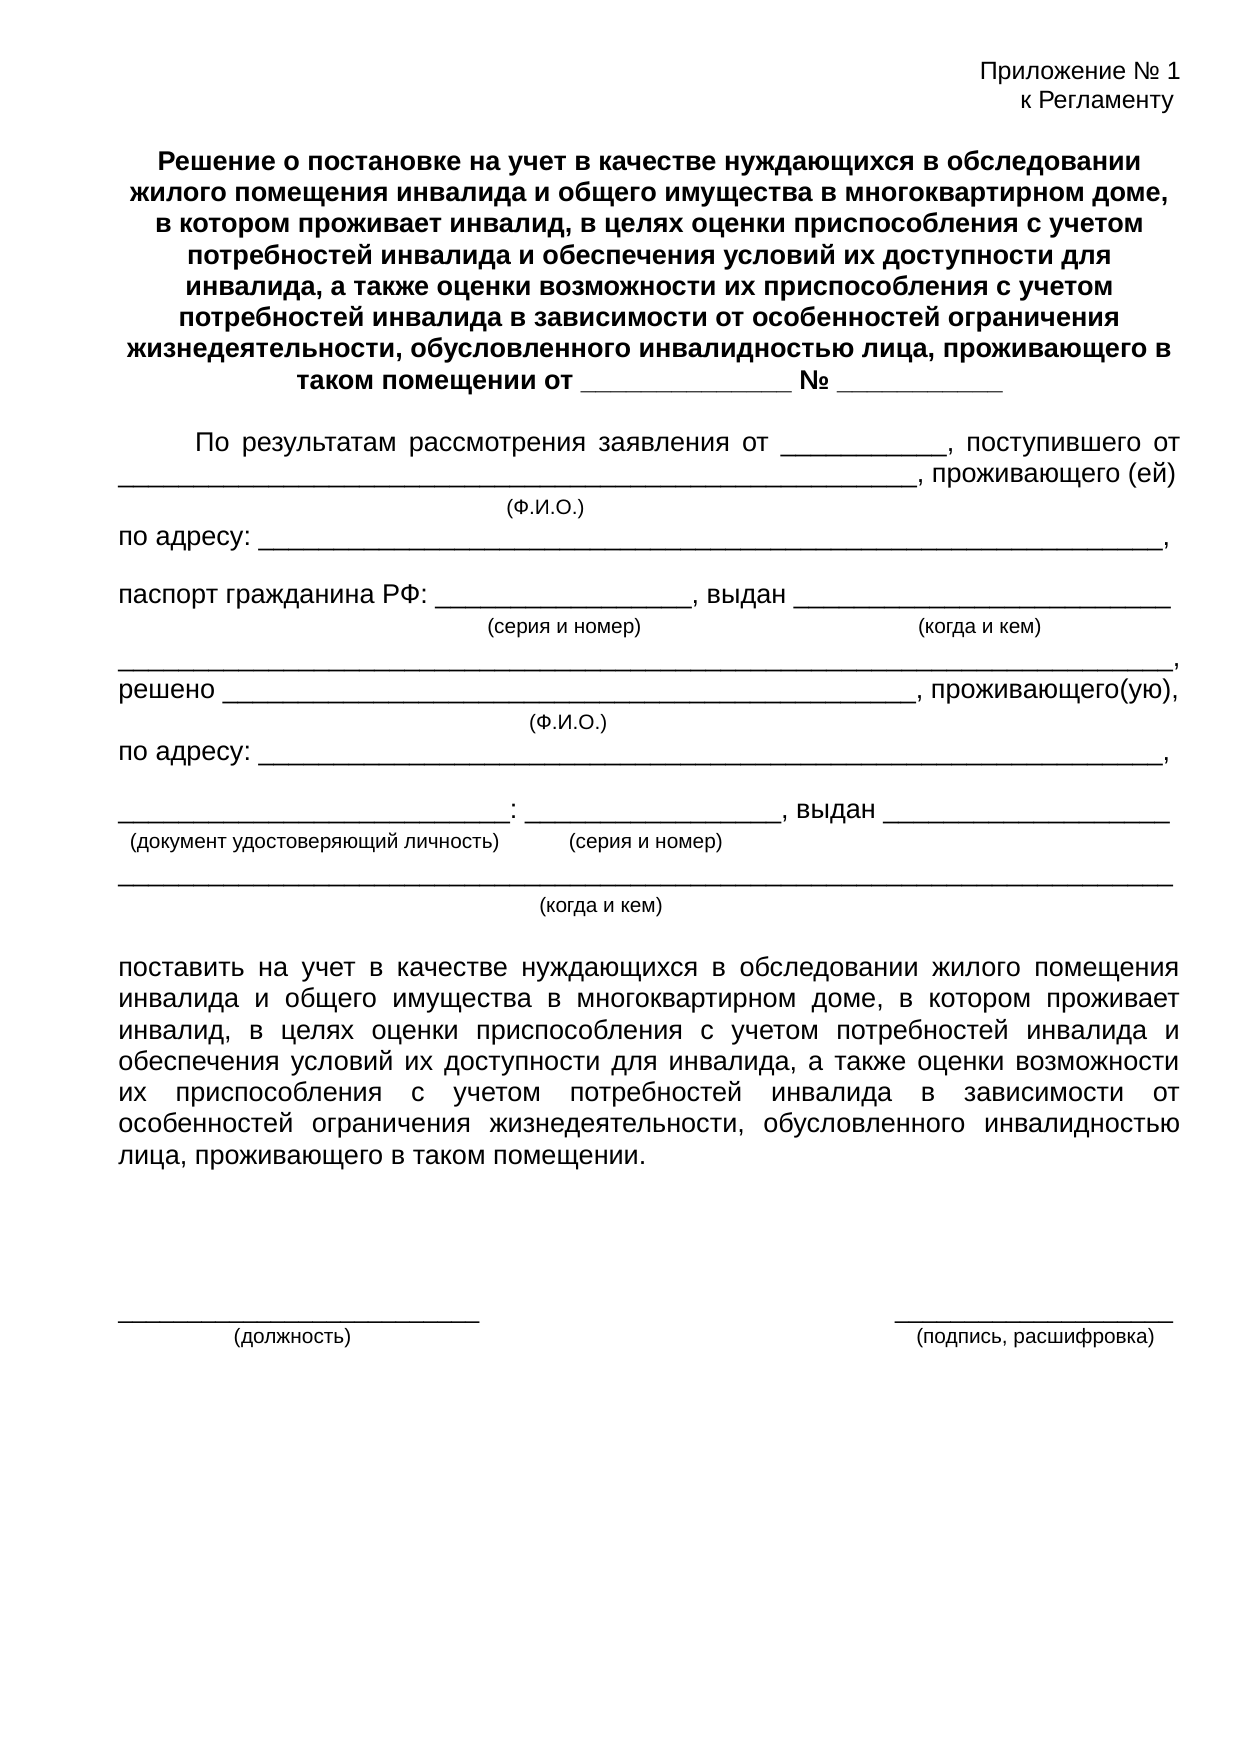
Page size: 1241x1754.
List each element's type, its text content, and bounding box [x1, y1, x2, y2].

text ______________________________________________________________________ [118, 856, 1181, 888]
subtitle __________________________ ____________________ [118, 1295, 1181, 1324]
text (Ф.И.О.) [118, 489, 1181, 520]
text (Ф.И.О.) [118, 704, 1181, 735]
text по адресу: ____________________________________________________________, [118, 735, 1181, 766]
text поставить на учет в качестве нуждающихся в обследовании жилого помещения инвалида и общего имущества в многоквартирном доме, в котором проживает инвалид, в целях оценки приспособления с учетом потребностей инвалида и обеспечения условий их доступности для инвалида, а также оценки возможности их приспособления с учетом потребностей инвалида в зависимости от особенностей ограничения жизнедеятельности, обусловленного инвалидностью лица, проживающего в таком помещении. [118, 951, 1181, 1170]
text к Регламенту [118, 85, 1181, 114]
text по адресу: ____________________________________________________________, [118, 520, 1181, 551]
text (документ удостоверяющий личность) (серия и номер) [118, 829, 1181, 853]
text По результатам рассмотрения заявления от ___________, поступившего от _____________________________________________________, проживающего (ей) [118, 426, 1181, 489]
subtitle (должность) (подпись, расшифровка) [118, 1324, 1181, 1348]
text (серия и номер) (когда и кем) [118, 614, 1181, 638]
text решено ______________________________________________, проживающего(ую), [118, 673, 1181, 704]
text __________________________: _________________, выдан ___________________ [118, 793, 1181, 824]
text Решение о постановке на учет в качестве нуждающихся в обследовании жилого помещения инвалида и общего имущества в многоквартирном доме, в котором проживает инвалид, в целях оценки приспособления с учетом потребностей инвалида и обеспечения условий их доступности для инвалида, а также оценки возможности их приспособления с учетом потребностей инвалида в зависимости от особенностей ограничения жизнедеятельности, обусловленного инвалидностью лица, проживающего в таком помещении от ______________ № ___________ [118, 145, 1181, 395]
subtitle Приложение № 1 [118, 56, 1181, 85]
text ______________________________________________________________________, [118, 641, 1181, 673]
text (когда и кем) [118, 892, 1181, 916]
text паспорт гражданина РФ: _________________, выдан _________________________ [118, 578, 1181, 609]
